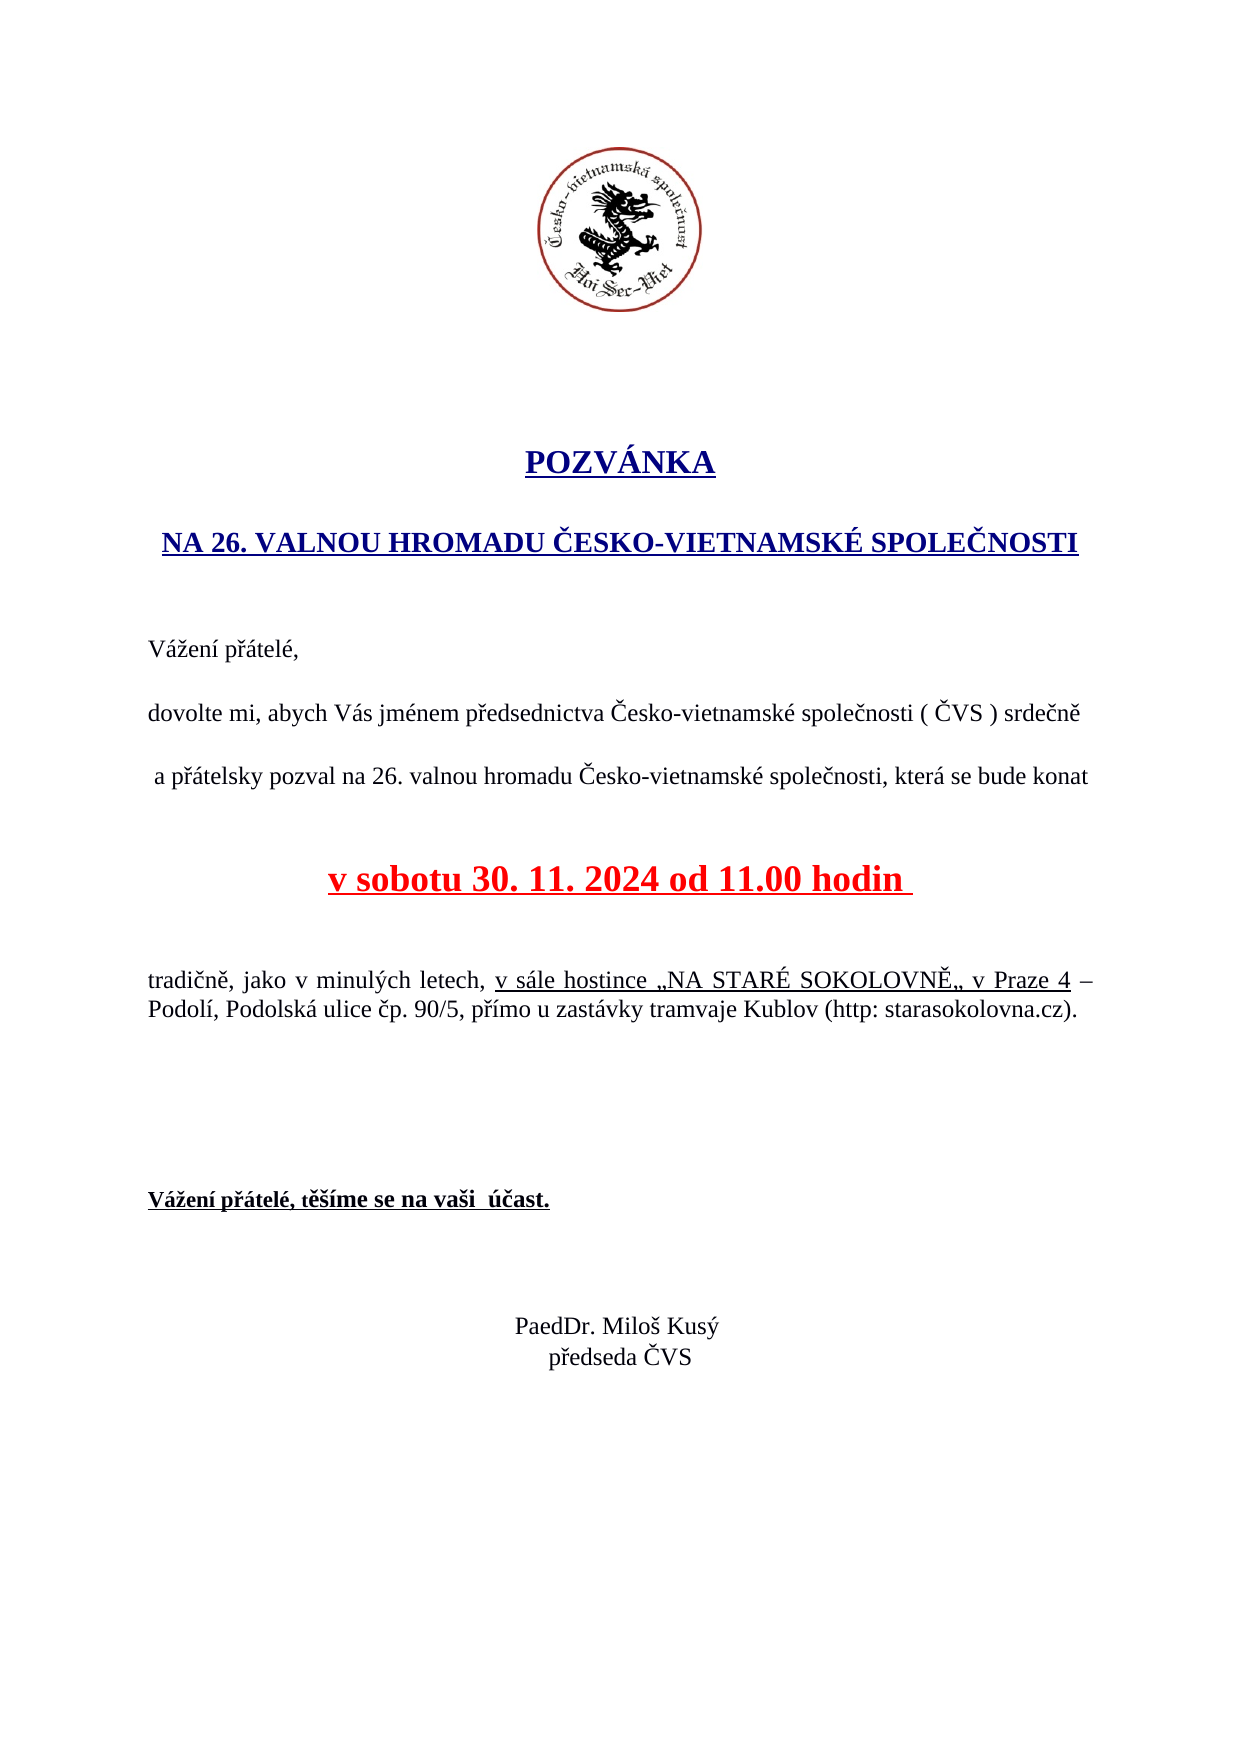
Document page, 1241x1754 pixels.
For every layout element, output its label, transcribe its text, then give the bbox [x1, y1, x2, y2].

text předseda ČVS [148, 1342, 1093, 1371]
text v sobotu 30. 11. 2024 od 11.00 hodin [148, 856, 1093, 899]
text Vážení přátelé, [148, 634, 1093, 663]
text POZVÁNKA [148, 442, 1093, 481]
text tradičně, jako v minulých letech, v sále hostince „NA STARÉ SOKOLOVNĚ„ v Praze 4 – Podolí, Podolská ulice čp. 90/5, přímo u zastávky tramvaje Kublov (http: starasokolovna.cz). [148, 965, 1093, 1023]
text Vážení přátelé, těšíme se na vaši účast. [148, 1184, 1093, 1213]
text NA 26. VALNOU HROMADU ČESKO-VIETNAMSKÉ SPOLEČNOSTI [148, 525, 1093, 558]
picture [537, 147, 703, 312]
text PaedDr. Miloš Kusý [148, 1311, 1093, 1339]
text dovolte mi, abych Vás jménem předsednictva Česko-vietnamské společnosti ( ČVS ) srdečně [148, 698, 1093, 726]
text a přátelsky pozval na 26. valnou hromadu Česko-vietnamské společnosti, která se bude konat [148, 761, 1093, 790]
